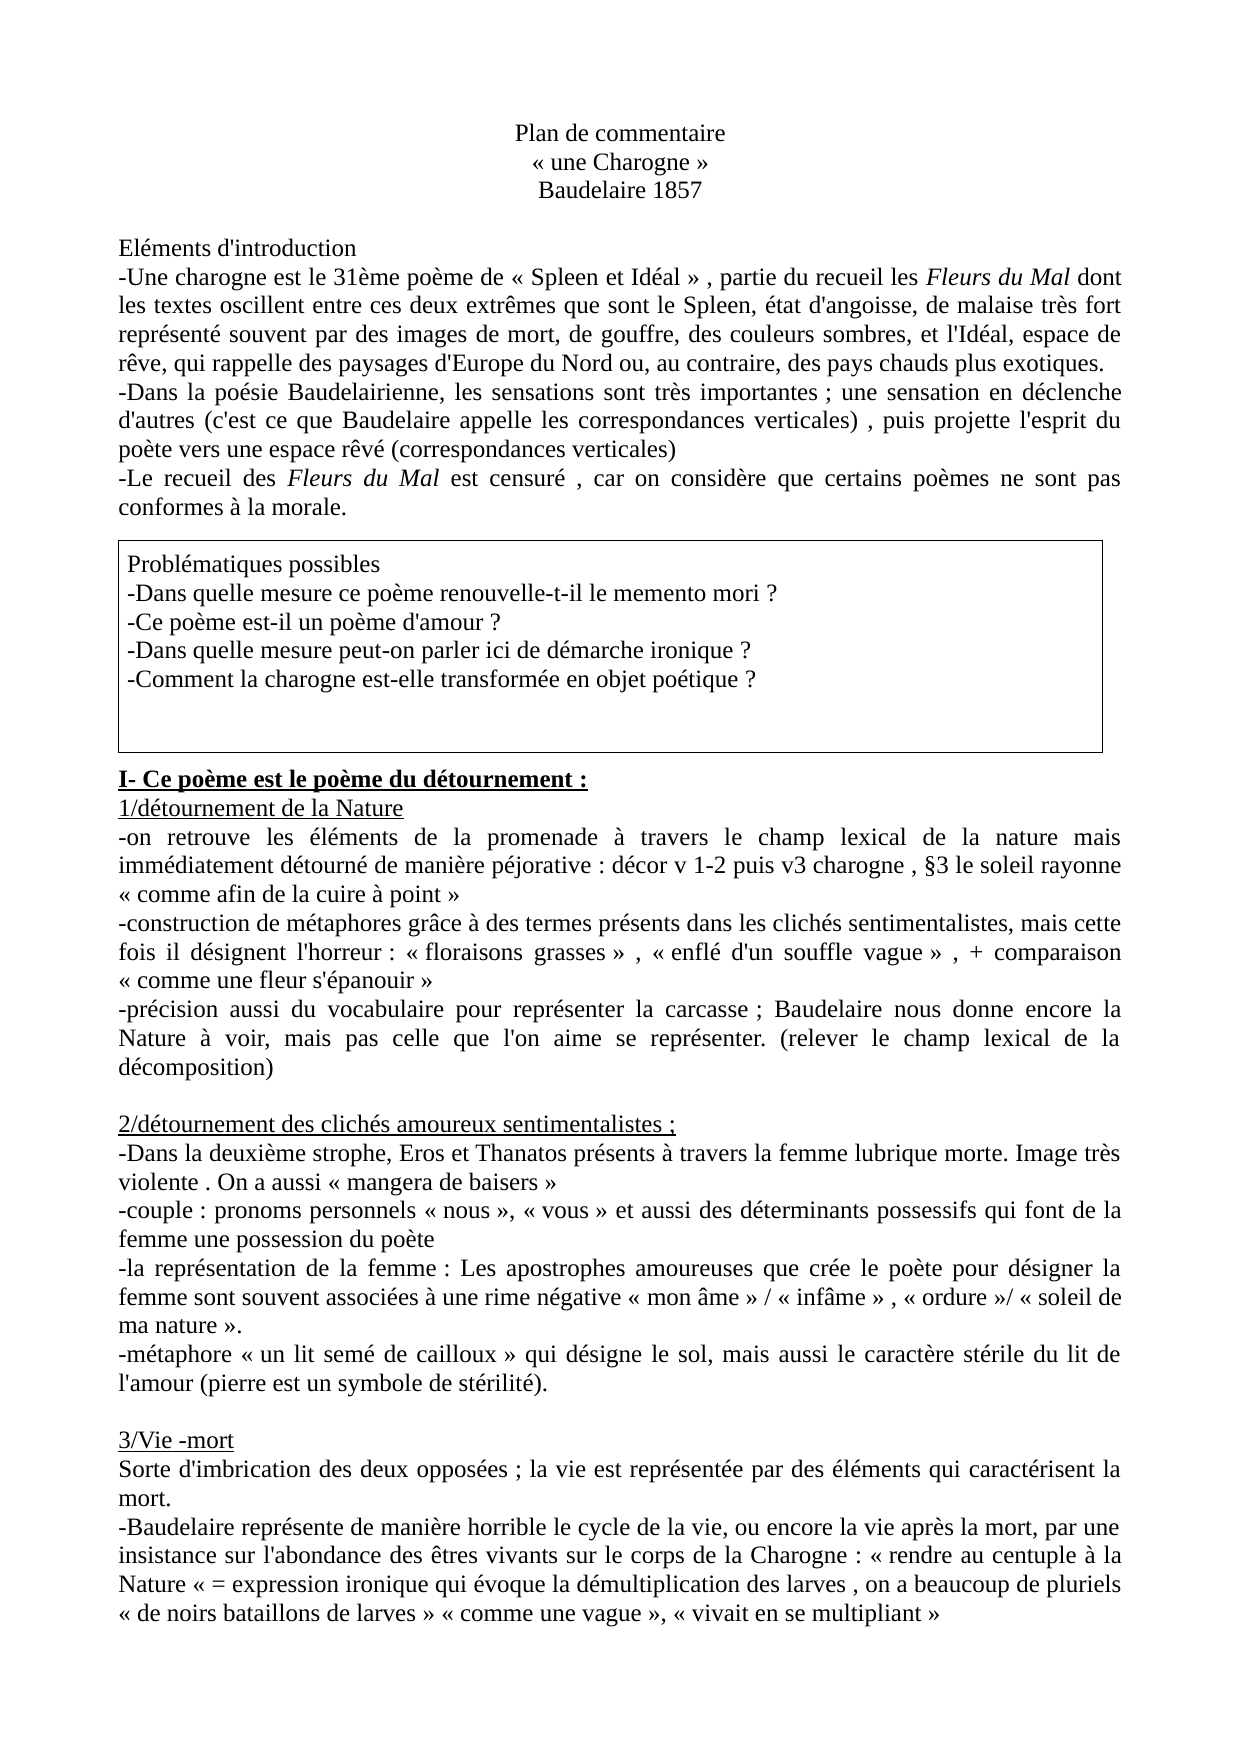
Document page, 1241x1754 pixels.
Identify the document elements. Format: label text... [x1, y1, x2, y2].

text -précision aussi du vocabulaire pour représenter la carcasse ; Baudelaire nous donne encore la Nature à voir, mais pas celle que l'on aime se représenter. (relever le champ lexical de la décomposition) [118, 994, 1122, 1081]
text -Dans la deuxième strophe, Eros et Thanatos présents à travers la femme lubrique morte. Image très violente . On a aussi « mangera de baisers » [118, 1138, 1122, 1196]
text -Ce poème est-il un poème d'amour ? [127, 607, 1093, 635]
text Sorte d'imbrication des deux opposées ; la vie est représentée par des éléments qui caractérisent la mort. [118, 1454, 1122, 1512]
text -Le recueil des Fleurs du Mal est censuré , car on considère que certains poèmes ne sont pas conformes à la morale. [118, 463, 1122, 521]
text -Dans quelle mesure peut-on parler ici de démarche ironique ? [127, 635, 1093, 664]
text 3/Vie -mort [118, 1426, 1122, 1454]
text -construction de métaphores grâce à des termes présents dans les clichés sentimentalistes, mais cette fois il désignent l'horreur : « floraisons grasses » , « enflé d'un souffle vague » , + comparaison « comme une fleur s'épanouir » [118, 908, 1122, 994]
text -métaphore « un lit semé de cailloux » qui désigne le sol, mais aussi le caractère stérile du lit de l'amour (pierre est un symbole de stérilité). [118, 1339, 1122, 1397]
text Baudelaire 1857 [118, 176, 1122, 204]
text -Baudelaire représente de manière horrible le cycle de la vie, ou encore la vie après la mort, par une insistance sur l'abondance des êtres vivants sur le corps de la Charogne : « rendre au centuple à la Nature « = expression ironique qui évoque la démultiplication des larves , on a beaucoup de pluriels « de noirs bataillons de larves » « comme une vague », « vivait en se multipliant » [118, 1512, 1122, 1627]
text Plan de commentaire [118, 118, 1122, 147]
text « une Charogne » [118, 147, 1122, 176]
text -Une charogne est le 31ème poème de « Spleen et Idéal » , partie du recueil les Fleurs du Mal dont les textes oscillent entre ces deux extrêmes que sont le Spleen, état d'angoisse, de malaise très fort représenté souvent par des images de mort, de gouffre, des couleurs sombres, et l'Idéal, espace de rêve, qui rappelle des paysages d'Europe du Nord ou, au contraire, des pays chauds plus exotiques. [118, 262, 1122, 377]
text 2/détournement des clichés amoureux sentimentalistes ; [118, 1109, 1122, 1138]
text -la représentation de la femme : Les apostrophes amoureuses que crée le poète pour désigner la femme sont souvent associées à une rime négative « mon âme » / « infâme » , « ordure »/ « soleil de ma nature ». [118, 1253, 1122, 1339]
text Eléments d'introduction [118, 233, 1122, 262]
text -Comment la charogne est-elle transformée en objet poétique ? [127, 664, 1093, 693]
text -Dans quelle mesure ce poème renouvelle-t-il le memento mori ? [127, 578, 1093, 607]
text -Dans la poésie Baudelairienne, les sensations sont très importantes ; une sensation en déclenche d'autres (c'est ce que Baudelaire appelle les correspondances verticales) , puis projette l'esprit du poète vers une espace rêvé (correspondances verticales) [118, 377, 1122, 463]
text 1/détournement de la Nature [118, 793, 1122, 822]
text -couple : pronoms personnels « nous », « vous » et aussi des déterminants possessifs qui font de la femme une possession du poète [118, 1196, 1122, 1253]
text Problématiques possibles [127, 549, 1093, 578]
text I- Ce poème est le poème du détournement : [118, 578, 1122, 793]
text -on retrouve les éléments de la promenade à travers le champ lexical de la nature mais immédiatement détourné de manière péjorative : décor v 1-2 puis v3 charogne , §3 le soleil rayonne « comme afin de la cuire à point » [118, 822, 1122, 908]
